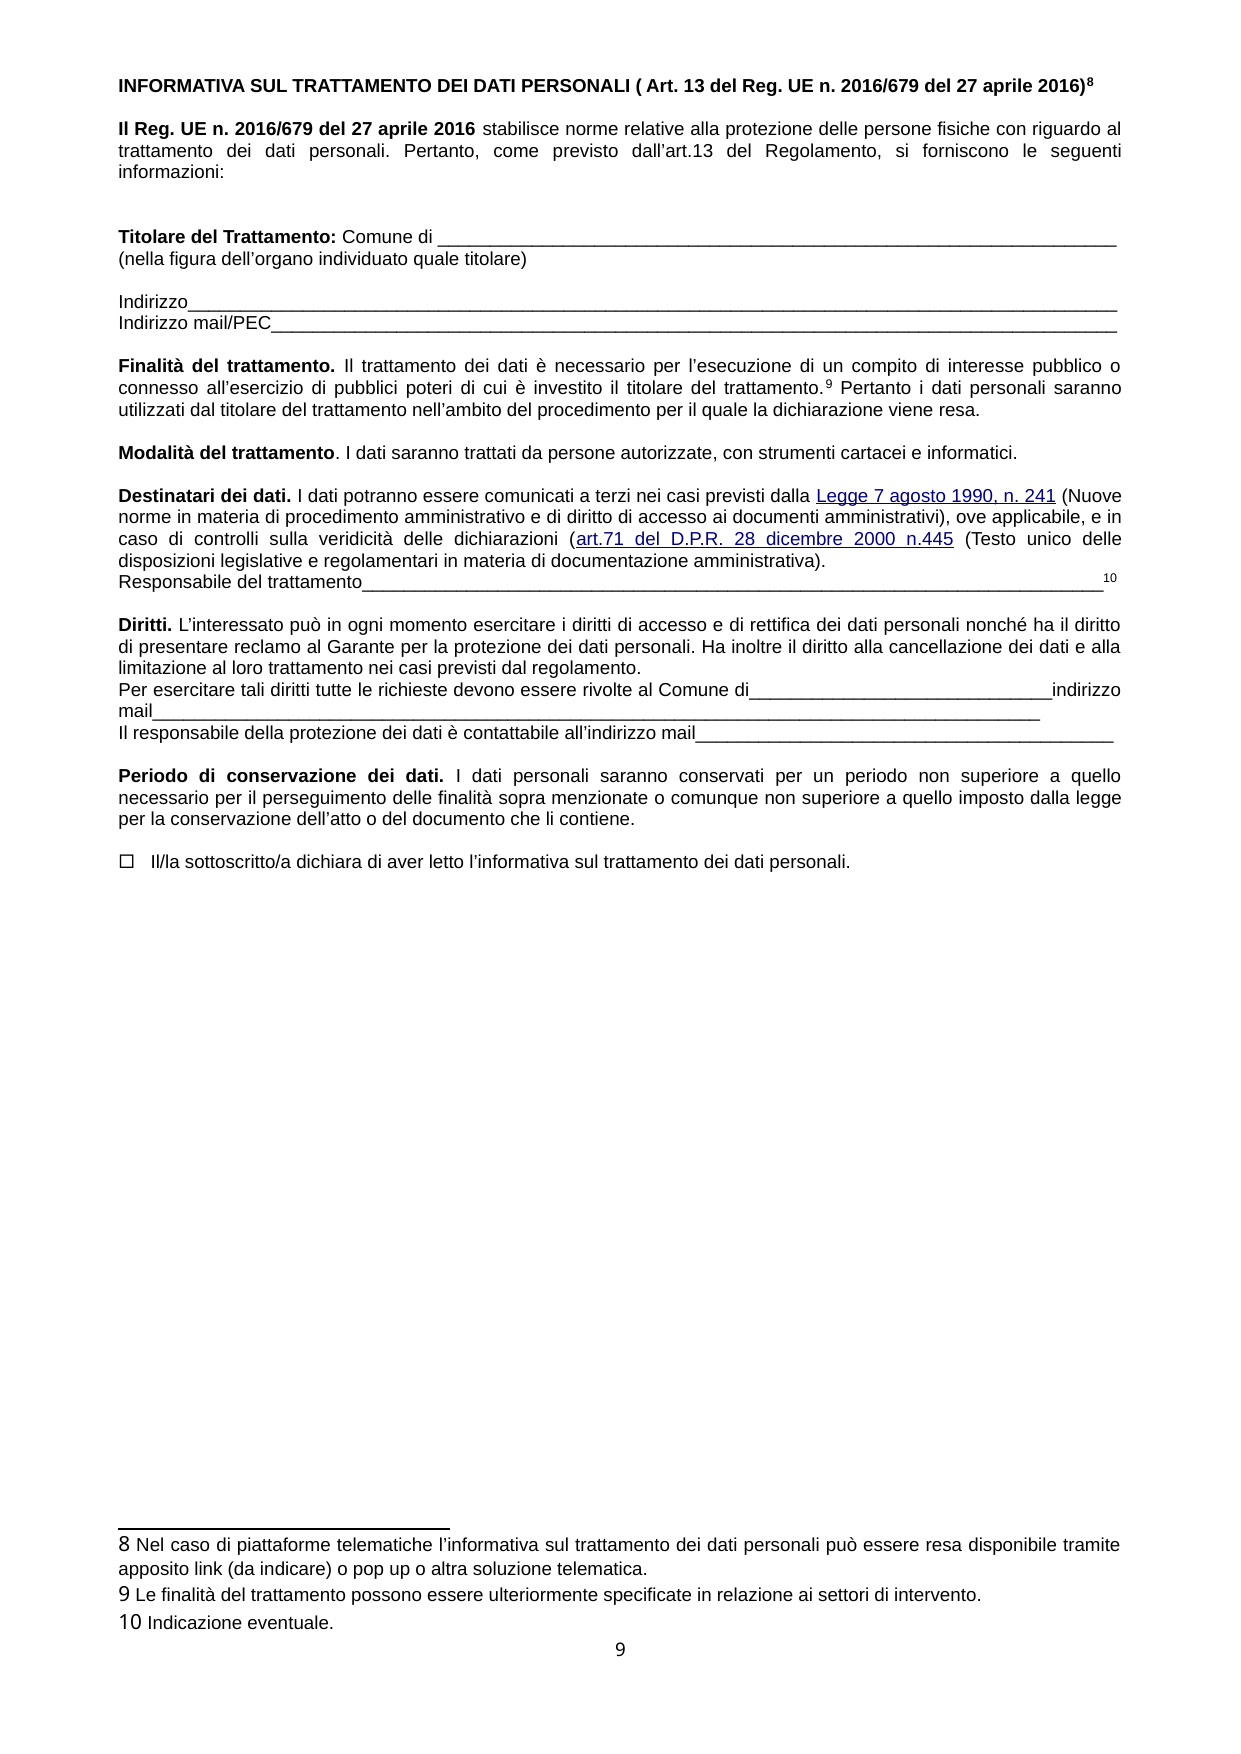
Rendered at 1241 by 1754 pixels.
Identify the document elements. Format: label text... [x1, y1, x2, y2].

text Per esercitare tali diritti tutte le richieste devono essere rivolte al Comune di_____________________________indirizzo mail_____________________________________________________________________________________ [118, 679, 1122, 722]
text INFORMATIVA SUL TRATTAMENTO DEI DATI PERSONALI ( Art. 13 del Reg. UE n. 2016/679 del 27 aprile 2016) [118, 75, 1122, 97]
text Indicazione eventuale. [118, 1607, 1122, 1636]
text Indirizzo mail/PEC_________________________________________________________________________________ [118, 312, 1122, 334]
text Il responsabile della protezione dei dati è contattabile all’indirizzo mail________________________________________ [118, 722, 1122, 743]
text Finalità del trattamento. Il trattamento dei dati è necessario per l’esecuzione di un compito di interesse pubblico o connesso all’esercizio di pubblici poteri di cui è investito il titolare del trattamento. Pertanto i dati personali saranno utilizzati dal titolare del trattamento nell’ambito del procedimento per il quale la dichiarazione viene resa. [118, 355, 1122, 420]
text  Il/la sottoscritto/a dichiara di aver letto l’informativa sul trattamento dei dati personali. [118, 851, 1122, 873]
text Indirizzo_________________________________________________________________________________________ [118, 291, 1122, 312]
text Nel caso di piattaforme telematiche l’informativa sul trattamento dei dati personali può essere resa disponibile tramite apposito link (da indicare) o pop up o altra soluzione telematica. [118, 1529, 1122, 1579]
text Il Reg. UE n. 2016/679 del 27 aprile 2016 stabilisce norme relative alla protezione delle persone fisiche con riguardo al trattamento dei dati personali. Pertanto, come previsto dall’art.13 del Regolamento, si forniscono le seguenti informazioni: [118, 118, 1122, 183]
text Diritti. L’interessato può in ogni momento esercitare i diritti di accesso e di rettifica dei dati personali nonché ha il diritto di presentare reclamo al Garante per la protezione dei dati personali. Ha inoltre il diritto alla cancellazione dei dati e alla limitazione al loro trattamento nei casi previsti dal regolamento. [118, 614, 1122, 679]
text Destinatari dei dati. I dati potranno essere comunicati a terzi nei casi previsti dalla Legge 7 agosto 1990, n. 241 (Nuove norme in materia di procedimento amministrativo e di diritto di accesso ai documenti amministrativi), ove applicabile, e in caso di controlli sulla veridicità delle dichiarazioni (art.71 del D.P.R. 28 dicembre 2000 n.445 (Testo unico delle disposizioni legislative e regolamentari in materia di documentazione amministrativa). [118, 485, 1122, 571]
text Responsabile del trattamento_______________________________________________________________________ [118, 571, 1122, 592]
text Titolare del Trattamento: Comune di _________________________________________________________________ [118, 226, 1122, 247]
text Modalità del trattamento. I dati saranno trattati da persone autorizzate, con strumenti cartacei e informatici. [118, 442, 1122, 463]
text Le finalità del trattamento possono essere ulteriormente specificate in relazione ai settori di intervento. [118, 1579, 1122, 1607]
text (nella figura dell’organo individuato quale titolare) [118, 247, 1122, 269]
text Periodo di conservazione dei dati. I dati personali saranno conservati per un periodo non superiore a quello necessario per il perseguimento delle finalità sopra menzionate o comunque non superiore a quello imposto dalla legge per la conservazione dell’atto o del documento che li contiene. [118, 765, 1122, 830]
